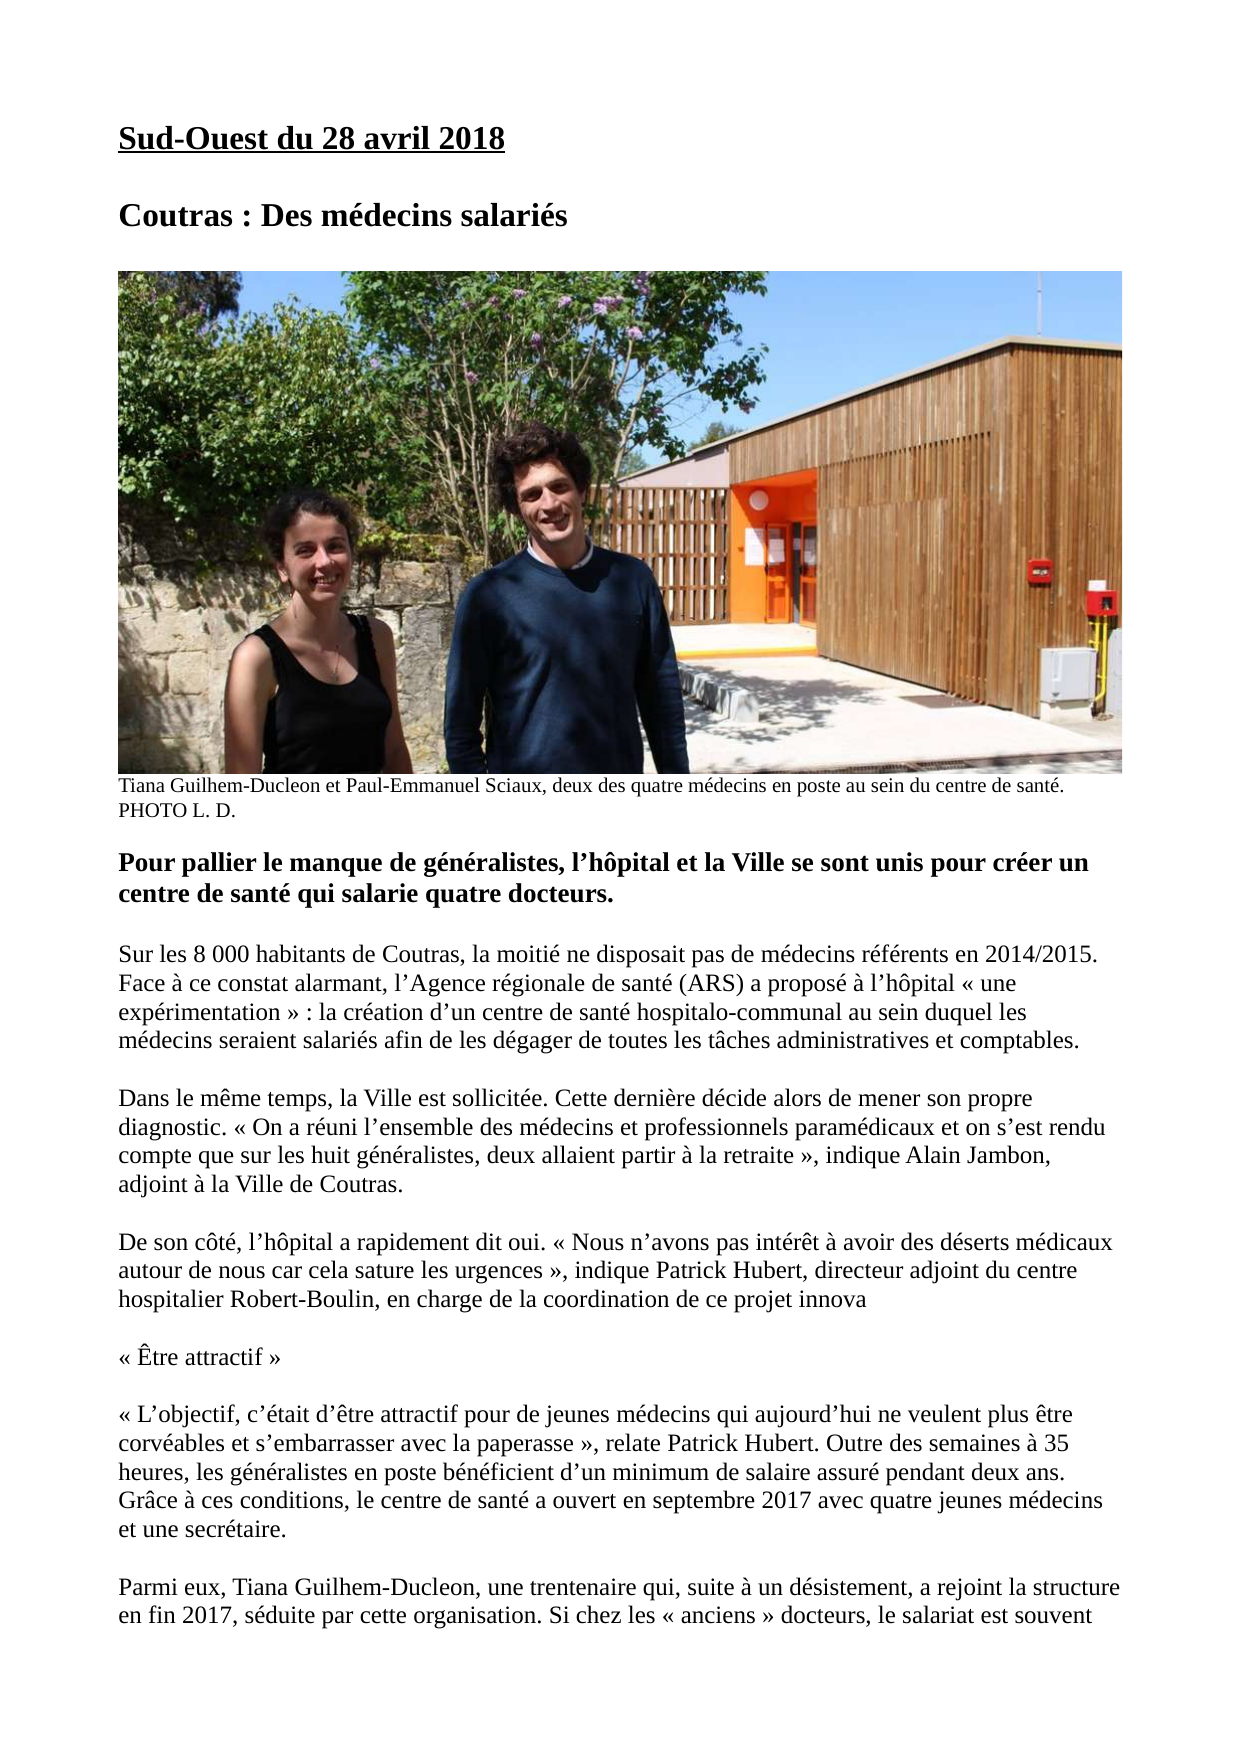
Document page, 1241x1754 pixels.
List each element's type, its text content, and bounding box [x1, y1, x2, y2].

text Parmi eux, Tiana Guilhem-Ducleon, une trentenaire qui, suite à un désistement, a rejoint la structure en fin 2017, séduite par cette organisation. Si chez les « anciens » docteurs, le salariat est souvent [118, 1572, 1122, 1629]
text Pour pallier le manque de généralistes, l’hôpital et la Ville se sont unis pour créer un centre de santé qui salarie quatre docteurs. [118, 846, 1122, 908]
text Tiana Guilhem-Ducleon et Paul-Emmanuel Sciaux, deux des quatre médecins en poste au sein du centre de santé. [118, 774, 1122, 797]
picture [118, 271, 1123, 774]
text « Être attractif » [118, 1342, 1122, 1370]
text Coutras : Des médecins salariés [118, 195, 1122, 233]
text « L’objectif, c’était d’être attractif pour de jeunes médecins qui aujourd’hui ne veulent plus être corvéables et s’embarrasser avec la paperasse », relate Patrick Hubert. Outre des semaines à 35 heures, les généralistes en poste bénéficient d’un minimum de salaire assuré pendant deux ans. Grâce à ces conditions, le centre de santé a ouvert en septembre 2017 avec quatre jeunes médecins et une secrétaire. [118, 1399, 1122, 1543]
text De son côté, l’hôpital a rapidement dit oui. « Nous n’avons pas intérêt à avoir des déserts médicaux autour de nous car cela sature les urgences », indique Patrick Hubert, directeur adjoint du centre hospitalier Robert-Boulin, en charge de la coordination de ce projet innova [118, 1227, 1122, 1313]
text Dans le même temps, la Ville est sollicitée. Cette dernière décide alors de mener son propre diagnostic. « On a réuni l’ensemble des médecins et professionnels paramédicaux et on s’est rendu compte que sur les huit généralistes, deux allaient partir à la retraite », indique Alain Jambon, adjoint à la Ville de Coutras. [118, 1083, 1122, 1198]
text Sur les 8 000 habitants de Coutras, la moitié ne disposait pas de médecins référents en 2014/2015. Face à ce constat alarmant, l’Agence régionale de santé (ARS) a proposé à l’hôpital « une expérimentation » : la création d’un centre de santé hospitalo-communal au sein duquel les médecins seraient salariés afin de les dégager de toutes les tâches administratives et comptables. [118, 939, 1122, 1054]
text PHOTO L. D. [118, 797, 1122, 822]
text Sud-Ouest du 28 avril 2018 [118, 118, 1122, 156]
